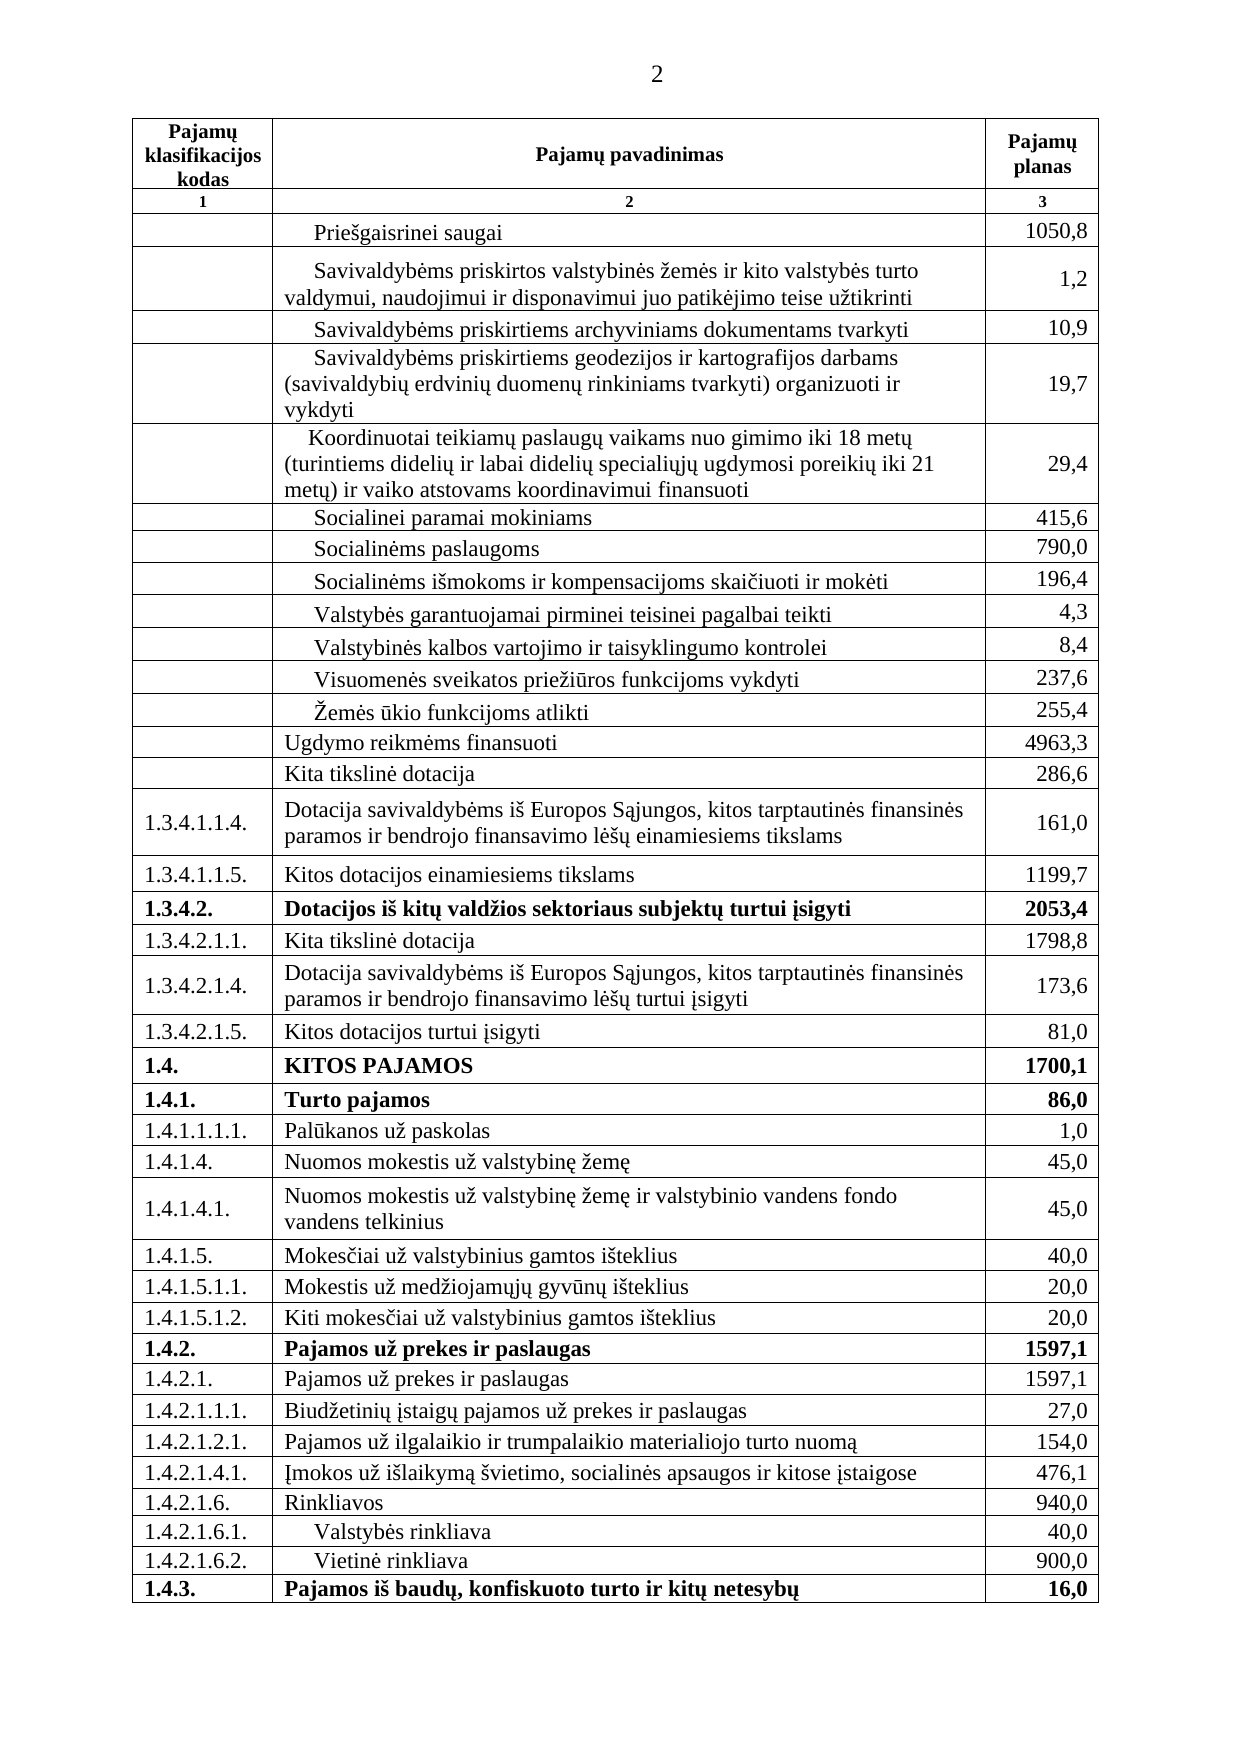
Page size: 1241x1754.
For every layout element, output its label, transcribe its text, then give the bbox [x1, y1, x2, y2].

table_cell 19,7 [986, 344, 1098, 423]
table_cell 29,4 [986, 424, 1098, 503]
table_cell Dotacija savivaldybėms iš Europos Sąjungos, kitos tarptautinės finansinės paramos ir bendrojo finansavimo lėšų einamiesiems tikslams [273, 789, 985, 855]
table_cell 1.4.2.1.6.2. [133, 1547, 272, 1573]
table_cell [133, 504, 272, 530]
table_cell [1099, 1177, 1124, 1239]
table_cell 1597,1 [986, 1334, 1098, 1362]
table_cell Žemės ūkio funkcijoms atlikti [273, 694, 985, 726]
table_cell Dotacijos iš kitų valdžios sektoriaus subjektų turtui įsigyti [273, 892, 985, 924]
table_cell 154,0 [986, 1426, 1098, 1456]
table_cell 20,0 [986, 1271, 1098, 1302]
table_cell 1,0 [986, 1115, 1098, 1145]
table_cell [1099, 1546, 1124, 1573]
table_cell Valstybės garantuojamai pirminei teisinei pagalbai teikti [273, 595, 985, 627]
table_cell Savivaldybėms priskirtiems geodezijos ir kartografijos darbams (savivaldybių erdvinių duomenų rinkiniams tvarkyti) organizuoti ir vykdyti [273, 344, 985, 423]
table_cell [133, 531, 272, 562]
table_cell Nuomos mokestis už valstybinę žemę ir valstybinio vandens fondo vandens telkinius [273, 1178, 985, 1239]
table_cell [133, 344, 272, 423]
table_cell [133, 214, 272, 246]
table_cell [133, 661, 272, 693]
table_cell Pajamos iš baudų, konfiskuoto turto ir kitų netesybų [273, 1575, 985, 1602]
table_cell [1099, 246, 1124, 310]
table_cell 1.3.4.1.1.4. [133, 789, 272, 855]
table_cell [1099, 955, 1124, 1014]
table_cell 1798,8 [986, 925, 1098, 955]
table_cell 1 [133, 189, 272, 213]
table_cell [1099, 1145, 1124, 1177]
table_cell 1.4.1.4.1. [133, 1178, 272, 1239]
table_cell Valstybės rinkliava [273, 1516, 985, 1546]
table_cell Kitos dotacijos einamiesiems tikslams [273, 856, 985, 891]
table_cell 196,4 [986, 563, 1098, 594]
table_cell 20,0 [986, 1303, 1098, 1333]
table_cell [1099, 627, 1124, 660]
table_cell [1099, 530, 1124, 562]
table_cell [133, 595, 272, 627]
table_cell Kiti mokesčiai už valstybinius gamtos išteklius [273, 1303, 985, 1333]
table_cell [1099, 1515, 1124, 1546]
table_cell Kita tikslinė dotacija [273, 925, 985, 955]
table_cell 45,0 [986, 1178, 1098, 1239]
table_cell Socialinėms paslaugoms [273, 531, 985, 562]
table_cell [1099, 1333, 1124, 1362]
table_cell [1099, 310, 1124, 343]
table_cell 415,6 [986, 504, 1098, 530]
table_cell [1099, 1488, 1124, 1515]
table_cell [1099, 163, 1124, 188]
table_cell Priešgaisrinei saugai [273, 214, 985, 246]
table_cell [1099, 503, 1124, 530]
table_cell [1099, 693, 1124, 726]
table_cell 1.4.2.1.1.1. [133, 1395, 272, 1425]
table_cell [1099, 1574, 1124, 1602]
table_cell 1.3.4.2.1.5. [133, 1015, 272, 1047]
table_cell [133, 694, 272, 726]
table_cell [133, 563, 272, 594]
table_cell 476,1 [986, 1457, 1098, 1487]
table_cell 940,0 [986, 1489, 1098, 1515]
table_cell 3 [986, 189, 1098, 213]
table_cell Pajamos už ilgalaikio ir trumpalaikio materialiojo turto nuomą [273, 1426, 985, 1456]
table_cell 1.4.2.1.2.1. [133, 1426, 272, 1456]
table_cell [133, 727, 272, 757]
table_cell [1099, 1047, 1124, 1083]
table_cell 1.4.1.1.1.1. [133, 1115, 272, 1145]
table_cell [133, 311, 272, 343]
table_cell 237,6 [986, 661, 1098, 693]
table_cell 1.3.4.2. [133, 892, 272, 924]
table_cell 173,6 [986, 956, 1098, 1014]
table_cell [1099, 1456, 1124, 1487]
table_header [1099, 118, 1124, 163]
table_cell 27,0 [986, 1395, 1098, 1425]
table_cell [1099, 1014, 1124, 1047]
table_cell Įmokos už išlaikymą švietimo, socialinės apsaugos ir kitose įstaigose [273, 1457, 985, 1487]
table_cell [1099, 660, 1124, 693]
table_cell [1099, 891, 1124, 924]
table_cell [1099, 757, 1124, 788]
table_cell Biudžetinių įstaigų pajamos už prekes ir paslaugas [273, 1395, 985, 1425]
table_cell Kita tikslinė dotacija [273, 758, 985, 788]
table_cell 2053,4 [986, 892, 1098, 924]
table_cell 4,3 [986, 595, 1098, 627]
table_cell Rinkliavos [273, 1489, 985, 1515]
table_cell 4963,3 [986, 727, 1098, 757]
table_cell 45,0 [986, 1146, 1098, 1177]
table_cell [1099, 1083, 1124, 1114]
table_cell 1.4.2. [133, 1334, 272, 1362]
table_cell Koordinuotai teikiamų paslaugų vaikams nuo gimimo iki 18 metų (turintiems didelių ir labai didelių specialiųjų ugdymosi poreikių iki 21 metų) ir vaiko atstovams koordinavimui finansuoti [273, 424, 985, 503]
table_cell Ugdymo reikmėms finansuoti [273, 727, 985, 757]
table_cell [1099, 726, 1124, 757]
table_cell Pajamos už prekes ir paslaugas [273, 1334, 985, 1362]
table_header Pajamų planas [986, 119, 1098, 188]
table_cell [1099, 855, 1124, 891]
table_cell 1597,1 [986, 1364, 1098, 1394]
table_cell Turto pajamos [273, 1084, 985, 1114]
table_cell 1.4.1.4. [133, 1146, 272, 1177]
table_cell Socialinei paramai mokiniams [273, 504, 985, 530]
table_cell 1.4.1.5.1.1. [133, 1271, 272, 1302]
table_cell [1099, 788, 1124, 855]
table_cell [1099, 1425, 1124, 1456]
table_cell 255,4 [986, 694, 1098, 726]
table_cell 1.3.4.1.1.5. [133, 856, 272, 891]
table_cell Savivaldybėms priskirtiems archyviniams dokumentams tvarkyti [273, 311, 985, 343]
table_cell 1.4. [133, 1048, 272, 1083]
table_cell Savivaldybėms priskirtos valstybinės žemės ir kito valstybės turto valdymui, naudojimui ir disponavimui juo patikėjimo teise užtikrinti [273, 247, 985, 310]
table_cell 1.4.2.1.4.1. [133, 1457, 272, 1487]
table_cell [1099, 423, 1124, 503]
table_cell Visuomenės sveikatos priežiūros funkcijoms vykdyti [273, 661, 985, 693]
table_cell 900,0 [986, 1547, 1098, 1573]
table_cell [133, 247, 272, 310]
table_cell 1.3.4.2.1.4. [133, 956, 272, 1014]
table_cell [133, 628, 272, 660]
table_cell 81,0 [986, 1015, 1098, 1047]
table_cell 1.3.4.2.1.1. [133, 925, 272, 955]
table_cell [1099, 1239, 1124, 1270]
table_cell Valstybinės kalbos vartojimo ir taisyklingumo kontrolei [273, 628, 985, 660]
table_cell Mokesčiai už valstybinius gamtos išteklius [273, 1240, 985, 1270]
table_cell 2 [273, 189, 985, 213]
table_header Pajamų klasifikacijos kodas [133, 119, 272, 188]
table_cell 1.4.2.1. [133, 1364, 272, 1394]
table_cell [1099, 1114, 1124, 1145]
table_cell Kitos dotacijos turtui įsigyti [273, 1015, 985, 1047]
table_cell Vietinė rinkliava [273, 1547, 985, 1573]
table_cell 1199,7 [986, 856, 1098, 891]
table_cell [133, 424, 272, 503]
table_header Pajamų pavadinimas [273, 119, 985, 188]
table_cell Socialinėms išmokoms ir kompensacijoms skaičiuoti ir mokėti [273, 563, 985, 594]
table_cell 790,0 [986, 531, 1098, 562]
table_cell 1.4.2.1.6.1. [133, 1516, 272, 1546]
table_cell 1.4.1. [133, 1084, 272, 1114]
table_cell Mokestis už medžiojamųjų gyvūnų išteklius [273, 1271, 985, 1302]
table_cell 86,0 [986, 1084, 1098, 1114]
table_cell 1.4.3. [133, 1575, 272, 1602]
table_cell 1,2 [986, 247, 1098, 310]
table_cell 1.4.1.5. [133, 1240, 272, 1270]
table_cell [133, 758, 272, 788]
table_cell 8,4 [986, 628, 1098, 660]
table_cell [1099, 924, 1124, 955]
table_cell 286,6 [986, 758, 1098, 788]
table_cell 1700,1 [986, 1048, 1098, 1083]
table_cell KITOS PAJAMOS [273, 1048, 985, 1083]
table_cell Pajamos už prekes ir paslaugas [273, 1364, 985, 1394]
table_cell 40,0 [986, 1516, 1098, 1546]
table_cell [1099, 1363, 1124, 1394]
table_cell [1099, 1394, 1124, 1425]
table_cell [1099, 594, 1124, 627]
table_cell 1.4.1.5.1.2. [133, 1303, 272, 1333]
table_cell [1099, 1270, 1124, 1302]
table_cell 1050,8 [986, 214, 1098, 246]
table_cell 10,9 [986, 311, 1098, 343]
table_cell Dotacija savivaldybėms iš Europos Sąjungos, kitos tarptautinės finansinės paramos ir bendrojo finansavimo lėšų turtui įsigyti [273, 956, 985, 1014]
table_cell 161,0 [986, 789, 1098, 855]
table_cell 1.4.2.1.6. [133, 1489, 272, 1515]
table_cell [1099, 213, 1124, 246]
table_cell 40,0 [986, 1240, 1098, 1270]
table_cell [1099, 343, 1124, 423]
table_cell Nuomos mokestis už valstybinę žemę [273, 1146, 985, 1177]
table_cell [1099, 188, 1124, 213]
table_cell [1099, 562, 1124, 594]
table_cell 16,0 [986, 1575, 1098, 1602]
table_cell [1099, 1302, 1124, 1333]
table_cell Palūkanos už paskolas [273, 1115, 985, 1145]
